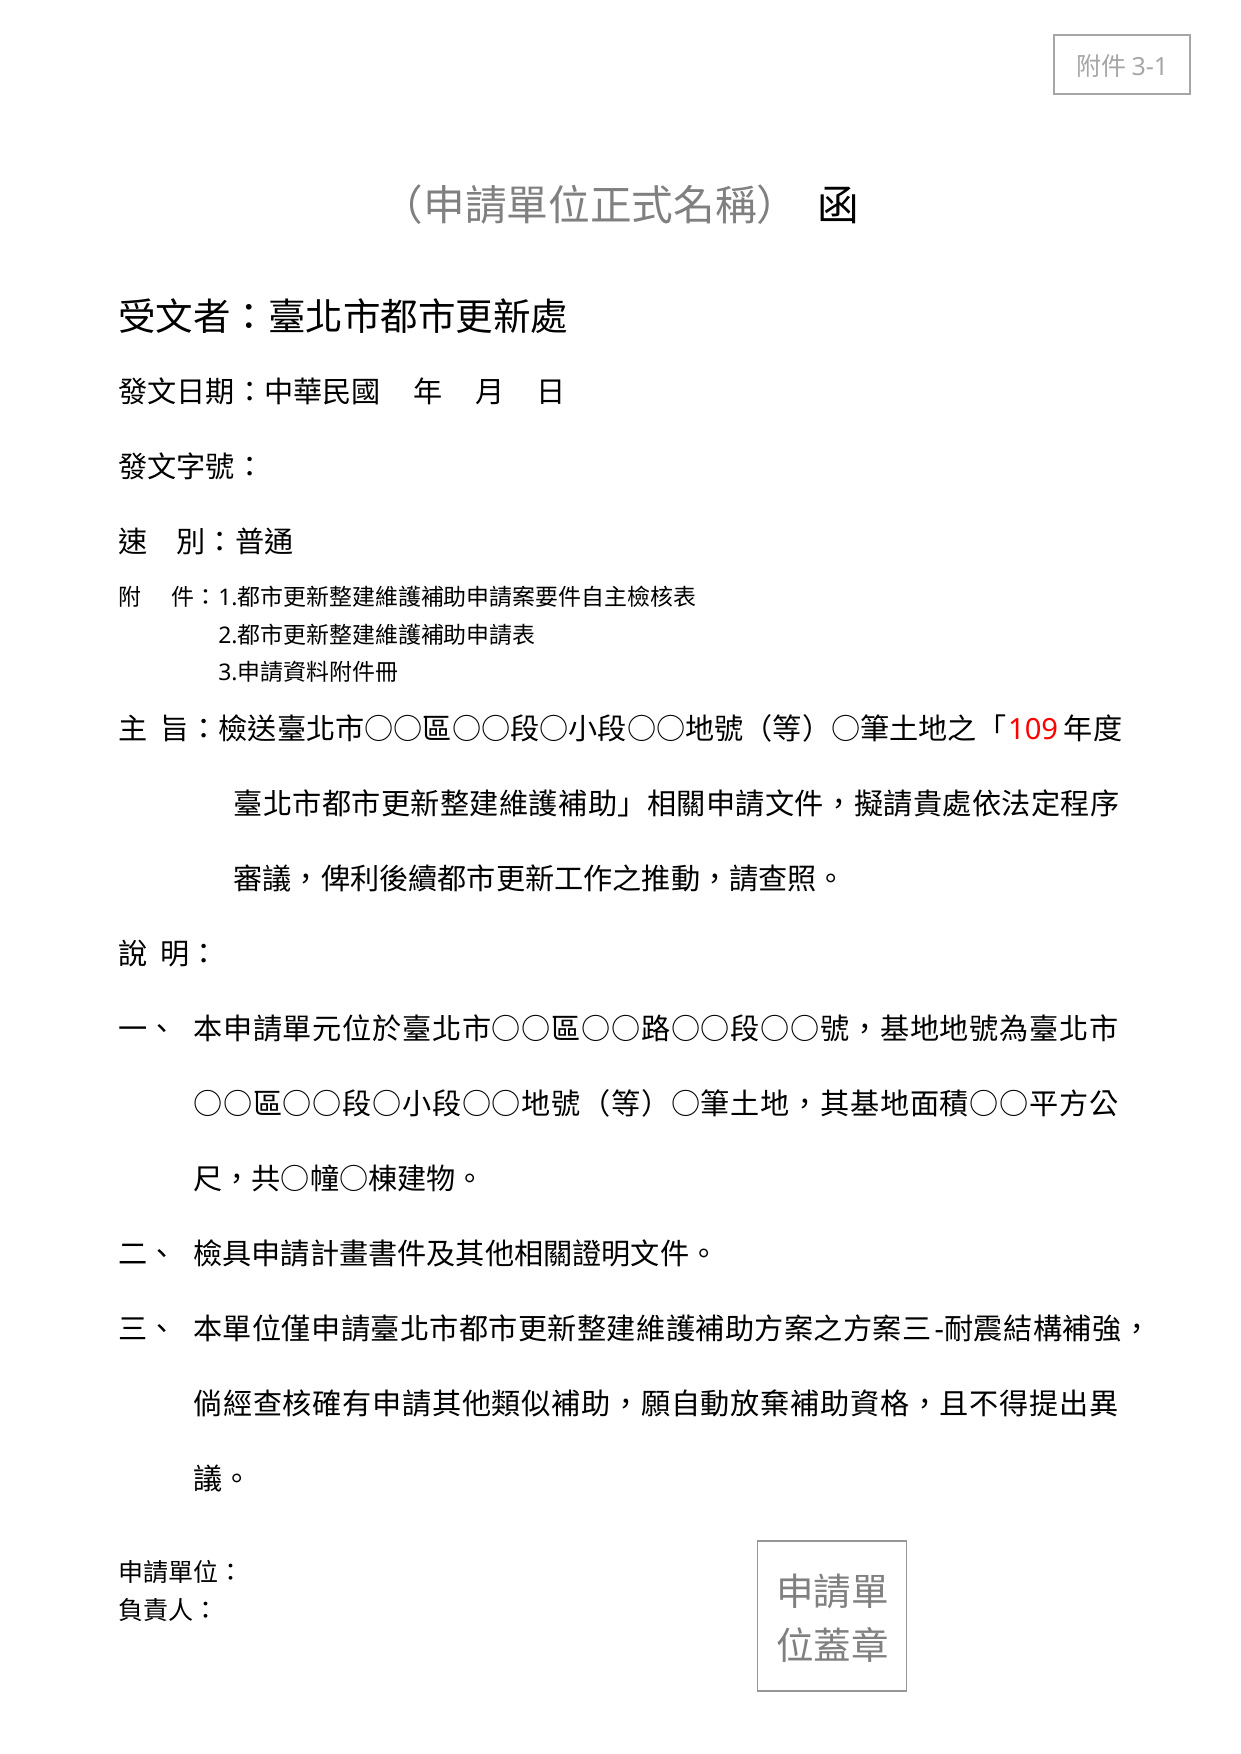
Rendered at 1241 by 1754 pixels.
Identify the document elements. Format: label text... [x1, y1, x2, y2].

text 受文者：臺北市都市更新處 [118, 277, 1122, 352]
text [907, 1552, 1122, 1589]
list 本單位僅申請臺北市都市更新整建維護補助方案之方案三-耐震結構補強，倘經查核確有申請其他類似補助，願自動放棄補助資格，且不得提出異議。 [118, 1289, 1122, 1514]
text 說 明： [118, 914, 1122, 989]
text 主 旨：檢送臺北市○○區○○段○小段○○地號（等）○筆土地之「109年度臺北市都市更新整建維護補助」相關申請文件，擬請貴處依法定程序審議，俾利後續都市更新工作之推動，請查照。 [118, 689, 1122, 914]
text 申請單位蓋章 [772, 1562, 892, 1671]
text 申請單位： [118, 1552, 757, 1589]
text 發文日期：中華民國 年 月 日 [118, 352, 1122, 427]
text 負責人： [118, 1589, 757, 1627]
text 速別：普通 [118, 502, 1122, 577]
list 本申請單元位於臺北市○○區○○路○○段○○號，基地地號為臺北市○○區○○段○小段○○地號（等）○筆土地，其基地面積○○平方公尺，共○幢○棟建物。 [118, 989, 1122, 1214]
text 附件3-1 [1069, 46, 1175, 83]
text 3.申請資料附件冊 [118, 652, 1122, 689]
text 發文字號： [118, 427, 1122, 502]
text 附 件： 1.都市更新整建維護補助申請案要件自主檢核表 [118, 577, 1122, 614]
list 檢具申請計畫書件及其他相關證明文件。 [118, 1214, 1122, 1289]
text 2.都市更新整建維護補助申請表 [118, 614, 1122, 652]
text [907, 1589, 1122, 1627]
text （申請單位正式名稱） 函 [118, 164, 1122, 239]
